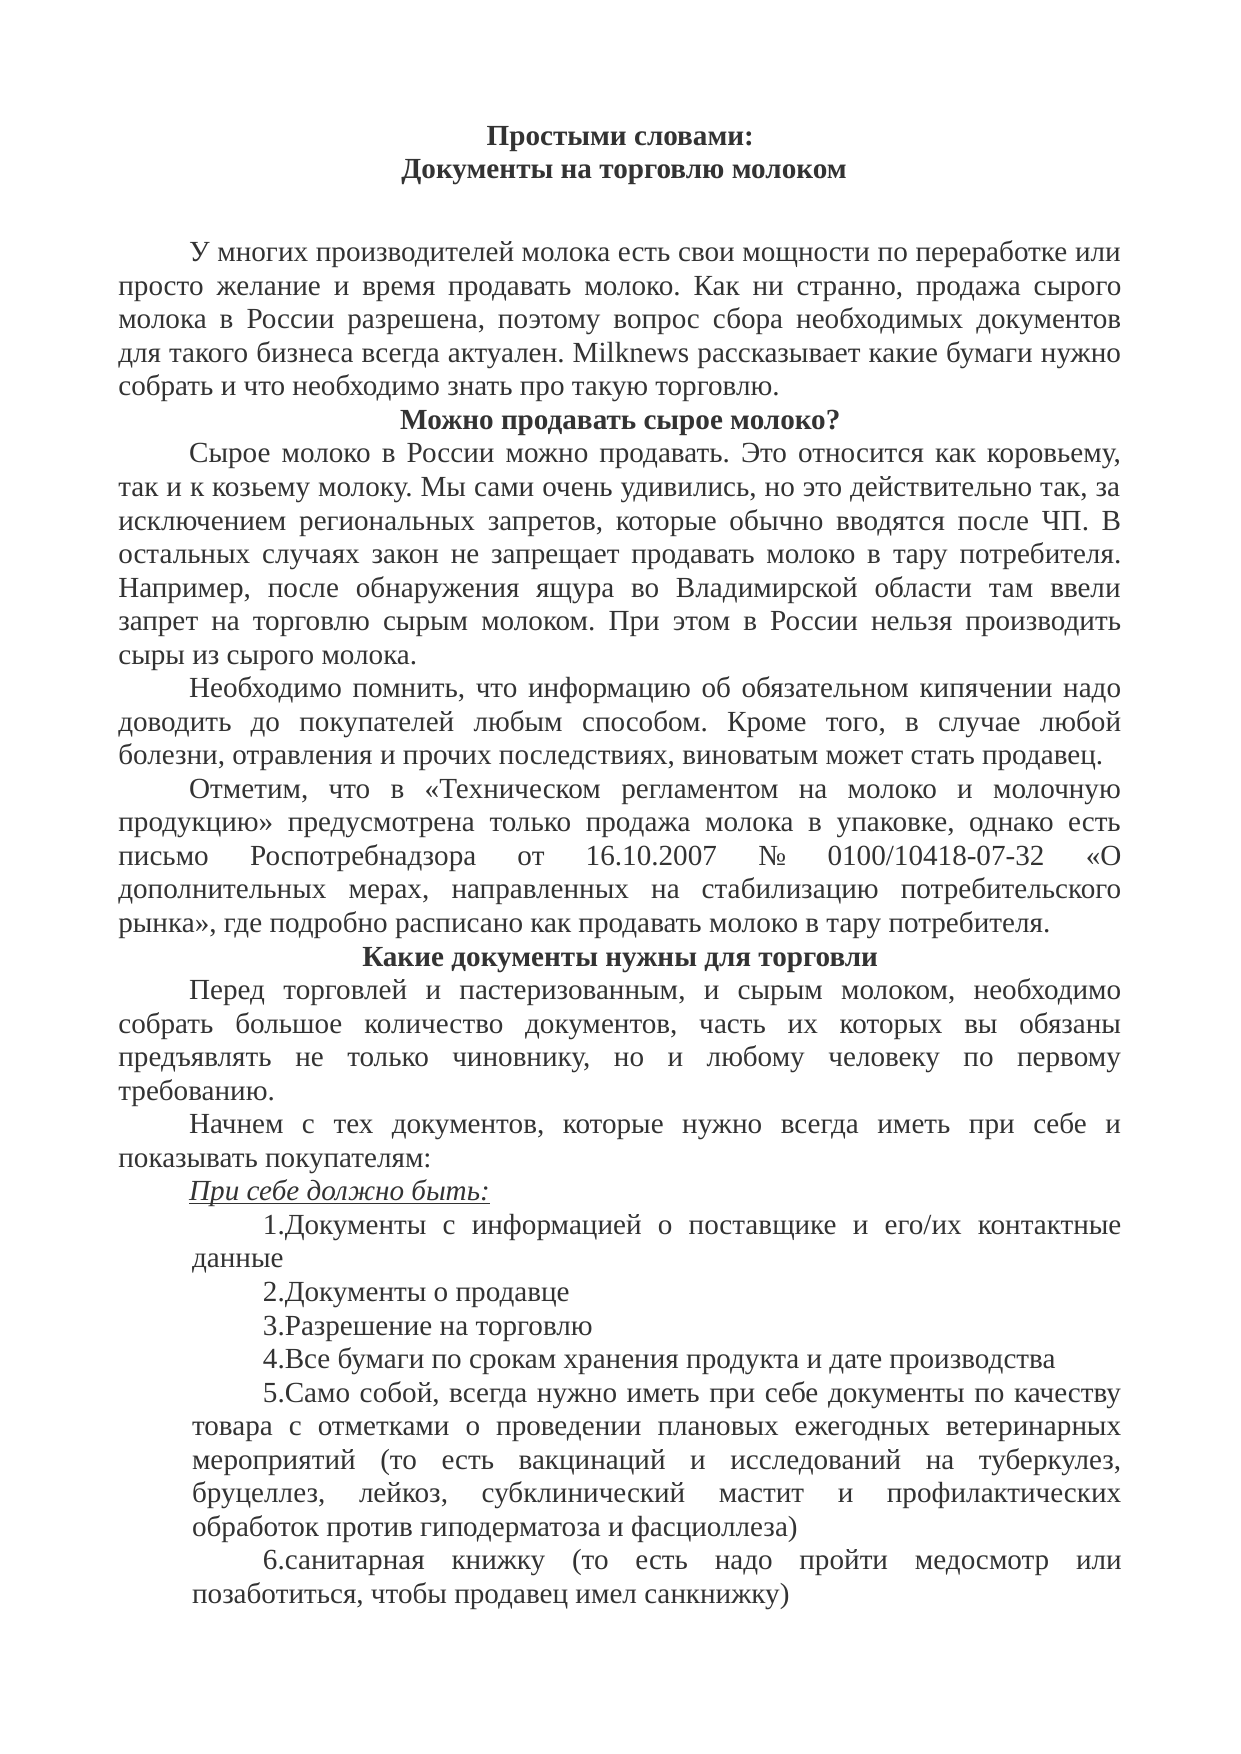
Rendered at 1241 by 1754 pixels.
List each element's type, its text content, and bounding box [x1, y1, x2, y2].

text Перед торговлей и пастеризованным, и сырым молоком, необходимо собрать большое количество документов, часть их которых вы обязаны предъявлять не только чиновнику, но и любому человеку по первому требованию. [118, 972, 1122, 1106]
list санитарная книжку (то есть надо пройти медосмотр или позаботиться, чтобы продавец имел санкнижку) [118, 1542, 1122, 1609]
text Простыми словами: [118, 118, 1122, 152]
text Какие документы нужны для торговли [118, 939, 1122, 972]
text Можно продавать сырое молоко? [118, 402, 1122, 436]
text У многих производителей молока есть свои мощности по переработке или просто желание и время продавать молоко. Как ни странно, продажа сырого молока в России разрешена, поэтому вопрос сбора необходимых документов для такого бизнеса всегда актуален. Milknews рассказывает какие бумаги нужно собрать и что необходимо знать про такую торговлю. [118, 234, 1122, 402]
text Необходимо помнить, что информацию об обязательном кипячении надо доводить до покупателей любым способом. Кроме того, в случае любой болезни, отравления и прочих последствиях, виноватым может стать продавец. [118, 670, 1122, 771]
text Сырое молоко в России можно продавать. Это относится как коровьему, так и к козьему молоку. Мы сами очень удивились, но это действительно так, за исключением региональных запретов, которые обычно вводятся после ЧП. В остальных случаях закон не запрещает продавать молоко в тару потребителя. Например, после обнаружения ящура во Владимирской области там ввели запрет на торговлю сырым молоком. При этом в России нельзя производить сыры из сырого молока. [118, 436, 1122, 670]
list Документы о продавце [118, 1274, 1122, 1308]
list Все бумаги по срокам хранения продукта и дате производства [118, 1341, 1122, 1375]
list Разрешение на торговлю [118, 1308, 1122, 1341]
text При себе должно быть: [118, 1173, 1122, 1207]
text Начнем с тех документов, которые нужно всегда иметь при себе и показывать покупателям: [118, 1106, 1122, 1173]
text Документы на торговлю молоком [118, 152, 1122, 185]
list Само собой, всегда нужно иметь при себе документы по качеству товара с отметками о проведении плановых ежегодных ветеринарных мероприятий (то есть вакцинаций и исследований на туберкулез, бруцеллез, лейкоз, субклинический мастит и профилактических обработок против гиподерматоза и фасциоллеза) [118, 1375, 1122, 1542]
text Отметим, что в «Техническом регламентом на молоко и молочную продукцию» предусмотрена только продажа молока в упаковке, однако есть письмо Роспотребнадзора от 16.10.2007 № 0100/10418-07-32 «О дополнительных мерах, направленных на стабилизацию потребительского рынка», где подробно расписано как продавать молоко в тару потребителя. [118, 771, 1122, 939]
list Документы с информацией о поставщике и его/их контактные данные [118, 1207, 1122, 1274]
